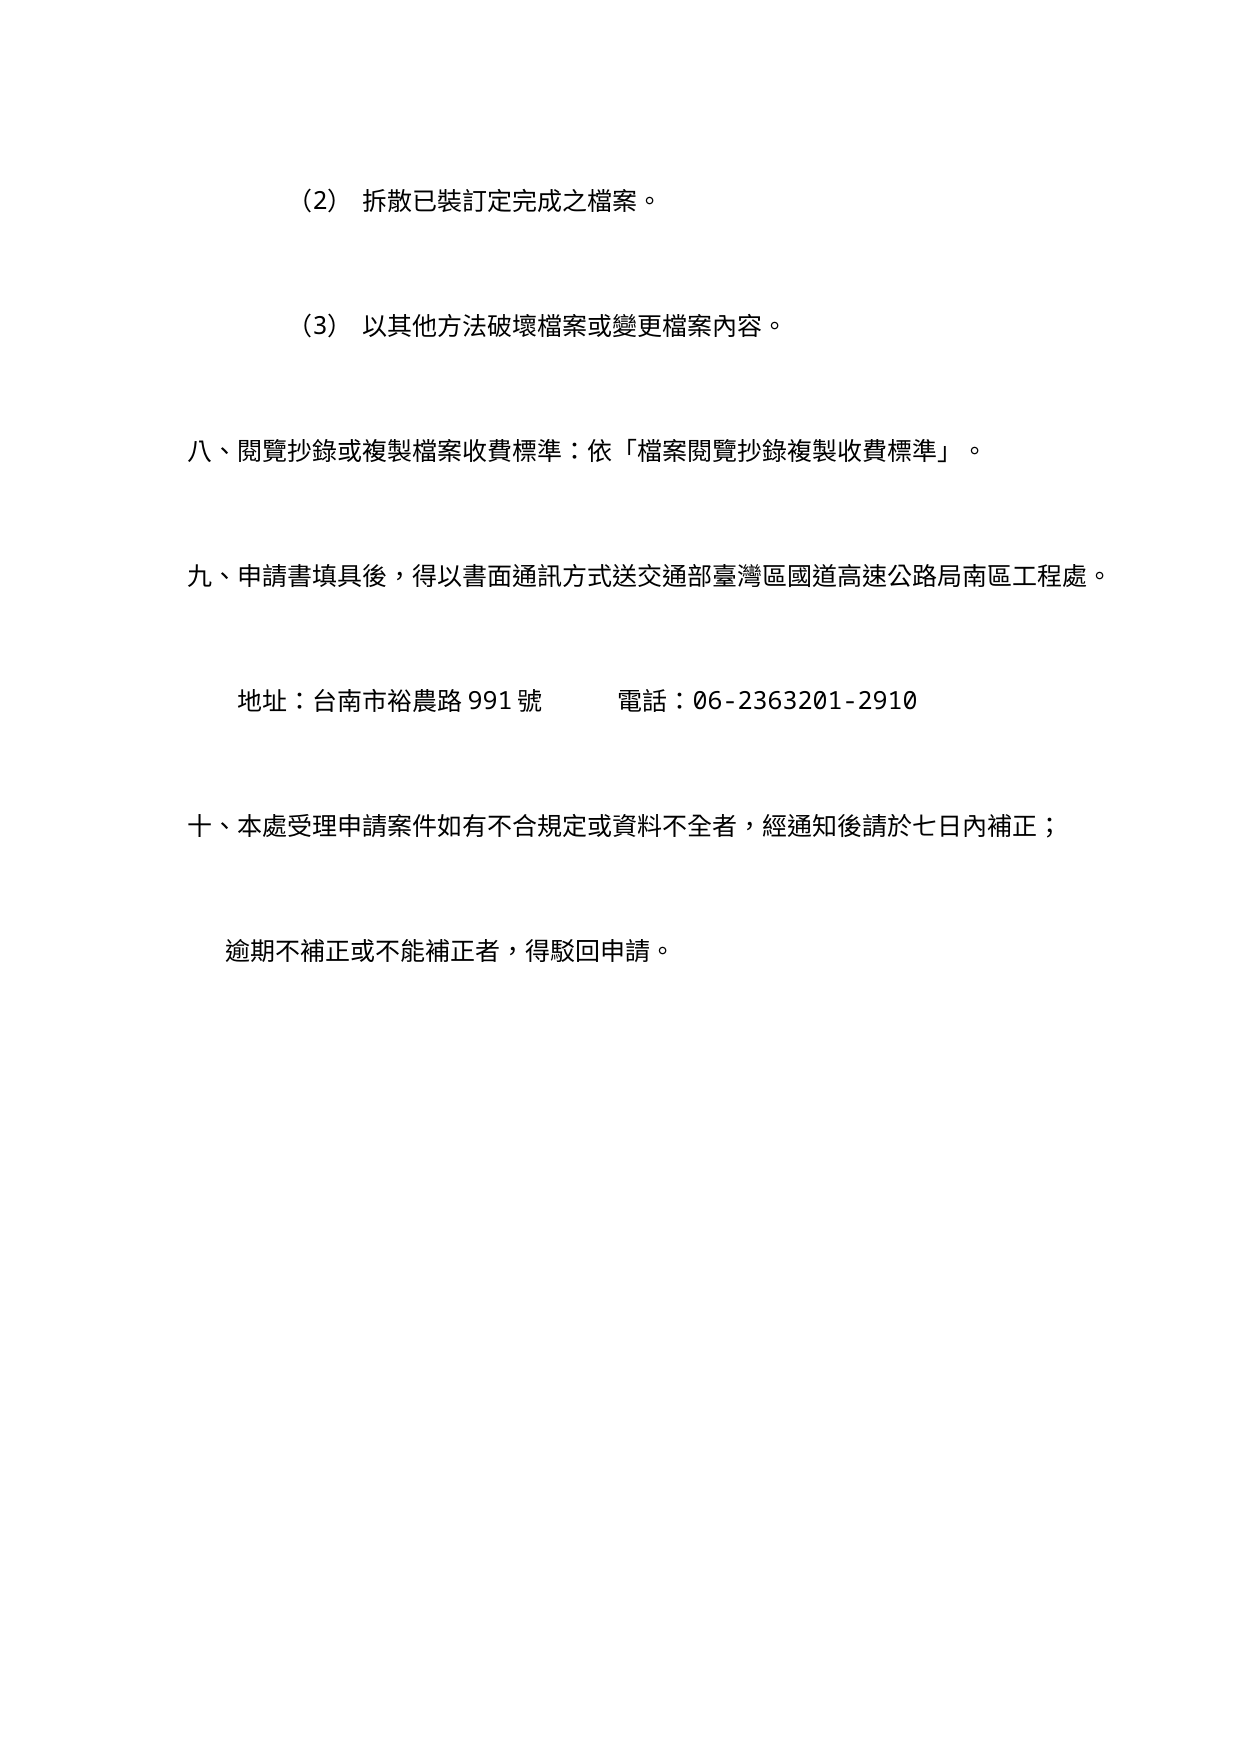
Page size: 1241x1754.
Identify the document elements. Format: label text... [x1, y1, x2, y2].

text 地址：台南市裕農路991號 電話：06-2363201-2910 [237, 658, 1053, 721]
text 八、閱覽抄錄或複製檔案收費標準：依「檔案閱覽抄錄複製收費標準」。 [187, 408, 1053, 471]
text 九、申請書填具後，得以書面通訊方式送交通部臺灣區國道高速公路局南區工程處。 [187, 533, 1087, 596]
list 拆散已裝訂定完成之檔案。 [287, 158, 1053, 221]
text 十、本處受理申請案件如有不合規定或資料不全者，經通知後請於七日內補正； 逾期不補正或不能補正者，得駁回申請。 [187, 783, 1053, 971]
list 以其他方法破壞檔案或變更檔案內容。 [287, 283, 1053, 346]
